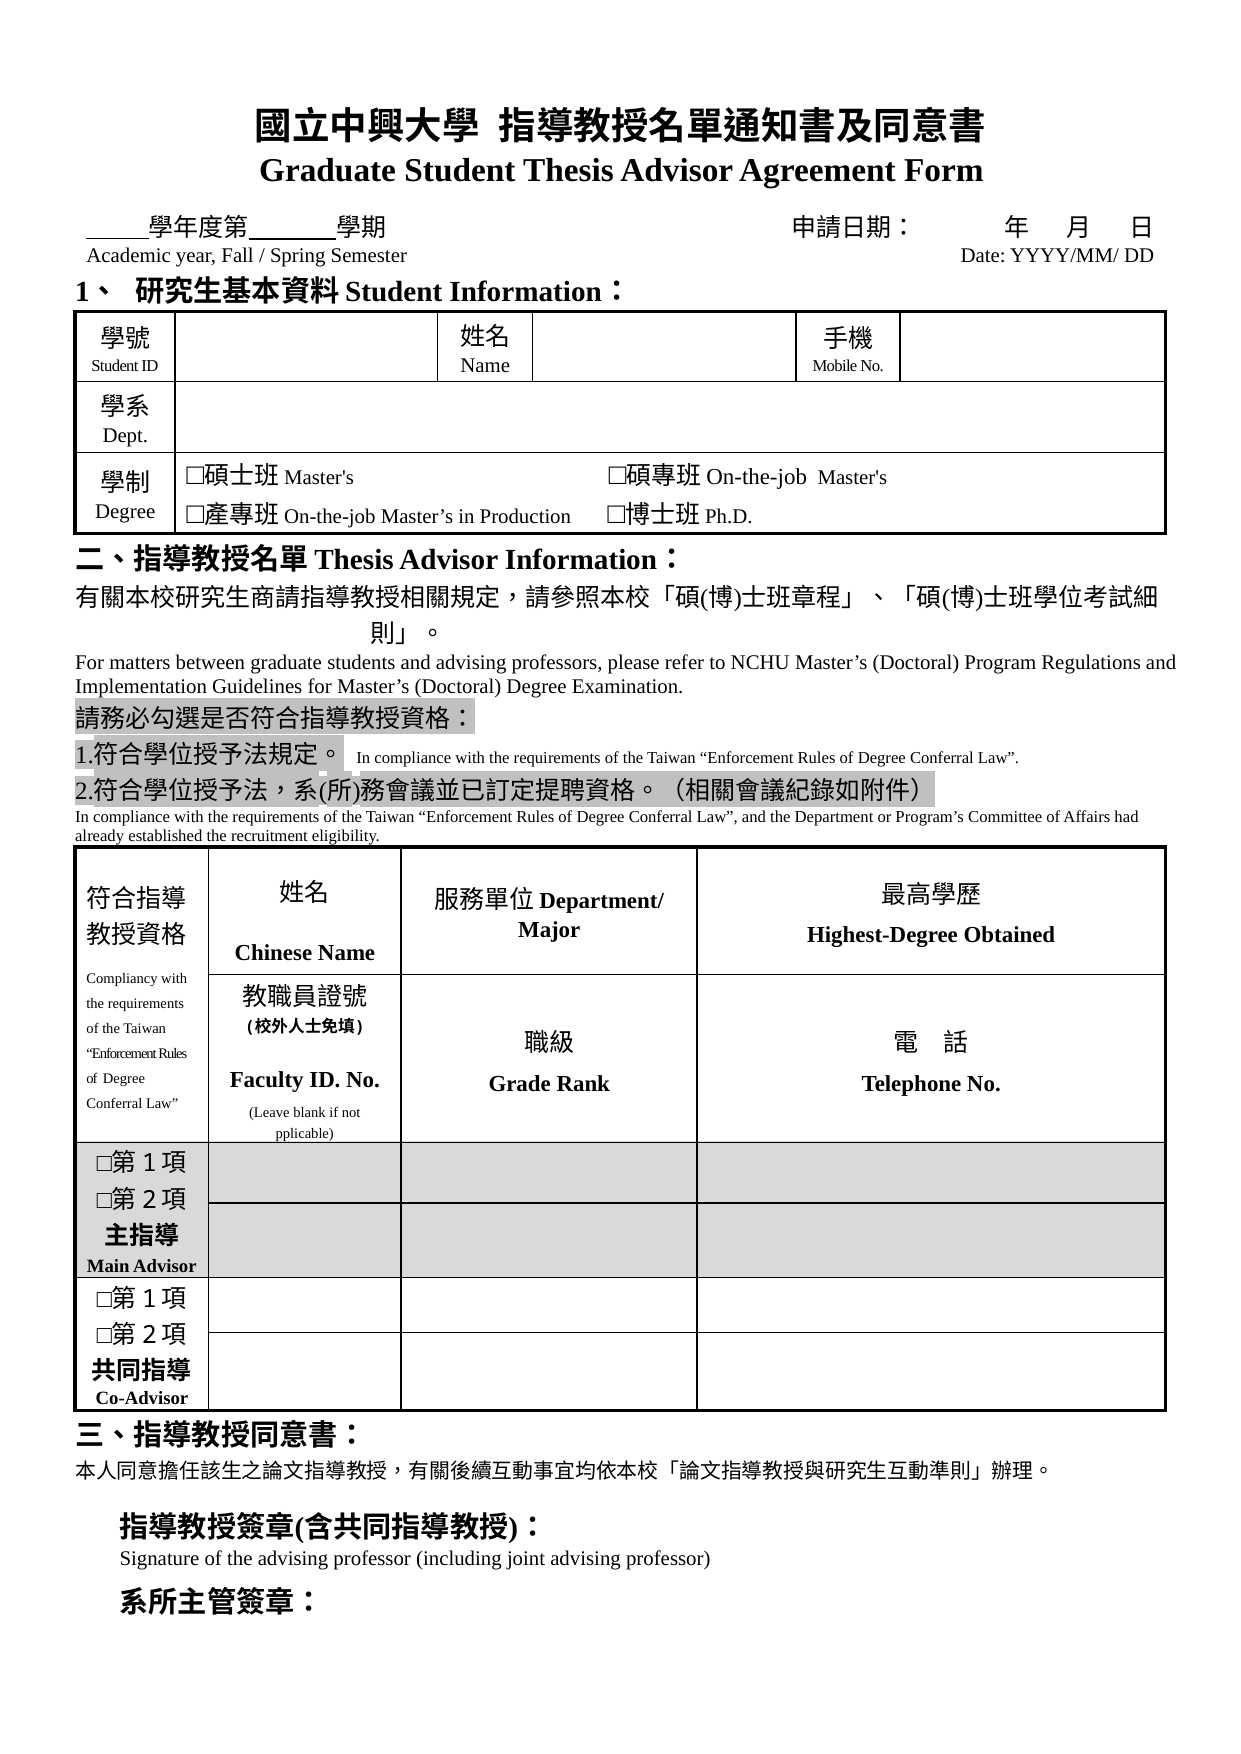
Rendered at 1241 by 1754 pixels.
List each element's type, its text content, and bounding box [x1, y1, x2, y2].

table_cell [698, 1143, 1164, 1202]
table_header 最高學歷 Highest-Degree Obtained [698, 849, 1164, 973]
table_cell [900, 382, 1164, 451]
table_cell [402, 1278, 696, 1332]
text 二、指導教授名單Thesis Advisor Information： [75, 535, 1165, 578]
table_cell □第1項 □第2項 主指導 Main Advisor [77, 1143, 208, 1277]
table_cell 教職員證號 (校外人士免填) Faculty ID. No. (Leave blank if not pplicable) [209, 975, 400, 1141]
table_cell [698, 1333, 1164, 1408]
table_header 姓名 Name [438, 313, 532, 381]
table_cell 職級 Grade Rank [402, 975, 696, 1141]
text 系所主管簽章： [119, 1579, 1165, 1621]
table_cell [402, 1143, 696, 1202]
table_header 申請日期： 年 月 日 Date: YYYY/MM/ DD [731, 188, 1165, 267]
table_cell [209, 1278, 400, 1332]
table_cell [698, 1204, 1164, 1277]
text 本人同意擔任該生之論文指導教授，有關後續互動事宜均依本校「論文指導教授與研究生互動準則」辦理。 [75, 1454, 1197, 1484]
list 研究生基本資料Student Information： [75, 267, 1165, 310]
text 1.符合學位授予法規定。 In compliance with the requirements of the Taiwan “Enforcement Rules of Degree Conferral Law”. [75, 734, 1165, 771]
table_cell [209, 1204, 400, 1277]
table_header 姓名 Chinese Name [209, 849, 400, 973]
table_header 服務單位Department/Major [402, 849, 696, 973]
text 三、指導教授同意書： [75, 1412, 1165, 1454]
text 有關本校研究生商請指導教授相關規定，請參照本校「碩(博)士班章程」、「碩(博)士班學位考試細則」。 [75, 578, 1197, 650]
table_header [901, 313, 1164, 381]
table_cell [402, 1204, 696, 1277]
table_cell [698, 1278, 1164, 1332]
table_cell [796, 382, 900, 451]
table_cell 學制 Degree [77, 453, 174, 532]
text In compliance with the requirements of the Taiwan “Enforcement Rules of Degree Conferral Law”, and the Department or Program’s Committee of Affairs had already established the recruitment eligibility. [75, 807, 1165, 845]
table_cell 電 話 Telephone No. [698, 975, 1164, 1141]
table_header 手機 Mobile No. [797, 313, 899, 381]
table_cell [209, 1333, 400, 1408]
table_cell □碩士班Master's □碩專班On-the-job Master's □產專班On-the-job Master’s in Production □博士班Ph.D. [176, 453, 1164, 532]
table_cell [402, 1333, 696, 1408]
table_cell □第1項 □第2項 共同指導 Co-Advisor [77, 1278, 208, 1408]
text Graduate Student Thesis Advisor Agreement Form [75, 150, 1168, 188]
text 請務必勾選是否符合指導教授資格： [75, 698, 1165, 734]
table_header 學年度第 學期 Academic year, Fall / Spring Semester [75, 188, 560, 267]
table_header [560, 188, 731, 267]
text Signature of the advising professor (including joint advising professor) [119, 1546, 1165, 1569]
table_cell [209, 1143, 400, 1202]
text For matters between graduate students and advising professors, please refer to NCHU Master’s (Doctoral) Program Regulations and Implementation Guidelines for Master’s (Doctoral) Degree Examination. [75, 650, 1197, 698]
text 指導教授簽章(含共同指導教授)： [119, 1503, 1165, 1546]
table_header [176, 313, 437, 381]
table_header 學號 Student ID [77, 313, 174, 381]
text 2.符合學位授予法，系(所)務會議並已訂定提聘資格。（相關會議紀錄如附件） [75, 771, 1165, 807]
table_header [533, 313, 795, 381]
table_cell [176, 382, 796, 451]
table_cell 學系Dept. [77, 382, 174, 451]
text 國立中興大學 指導教授名單通知書及同意書 [75, 96, 1165, 150]
table_header 符合指導教授資格 Compliancy with the requirements of the Taiwan “Enforcement Rules of Degree Conferral Law” [77, 849, 208, 1141]
